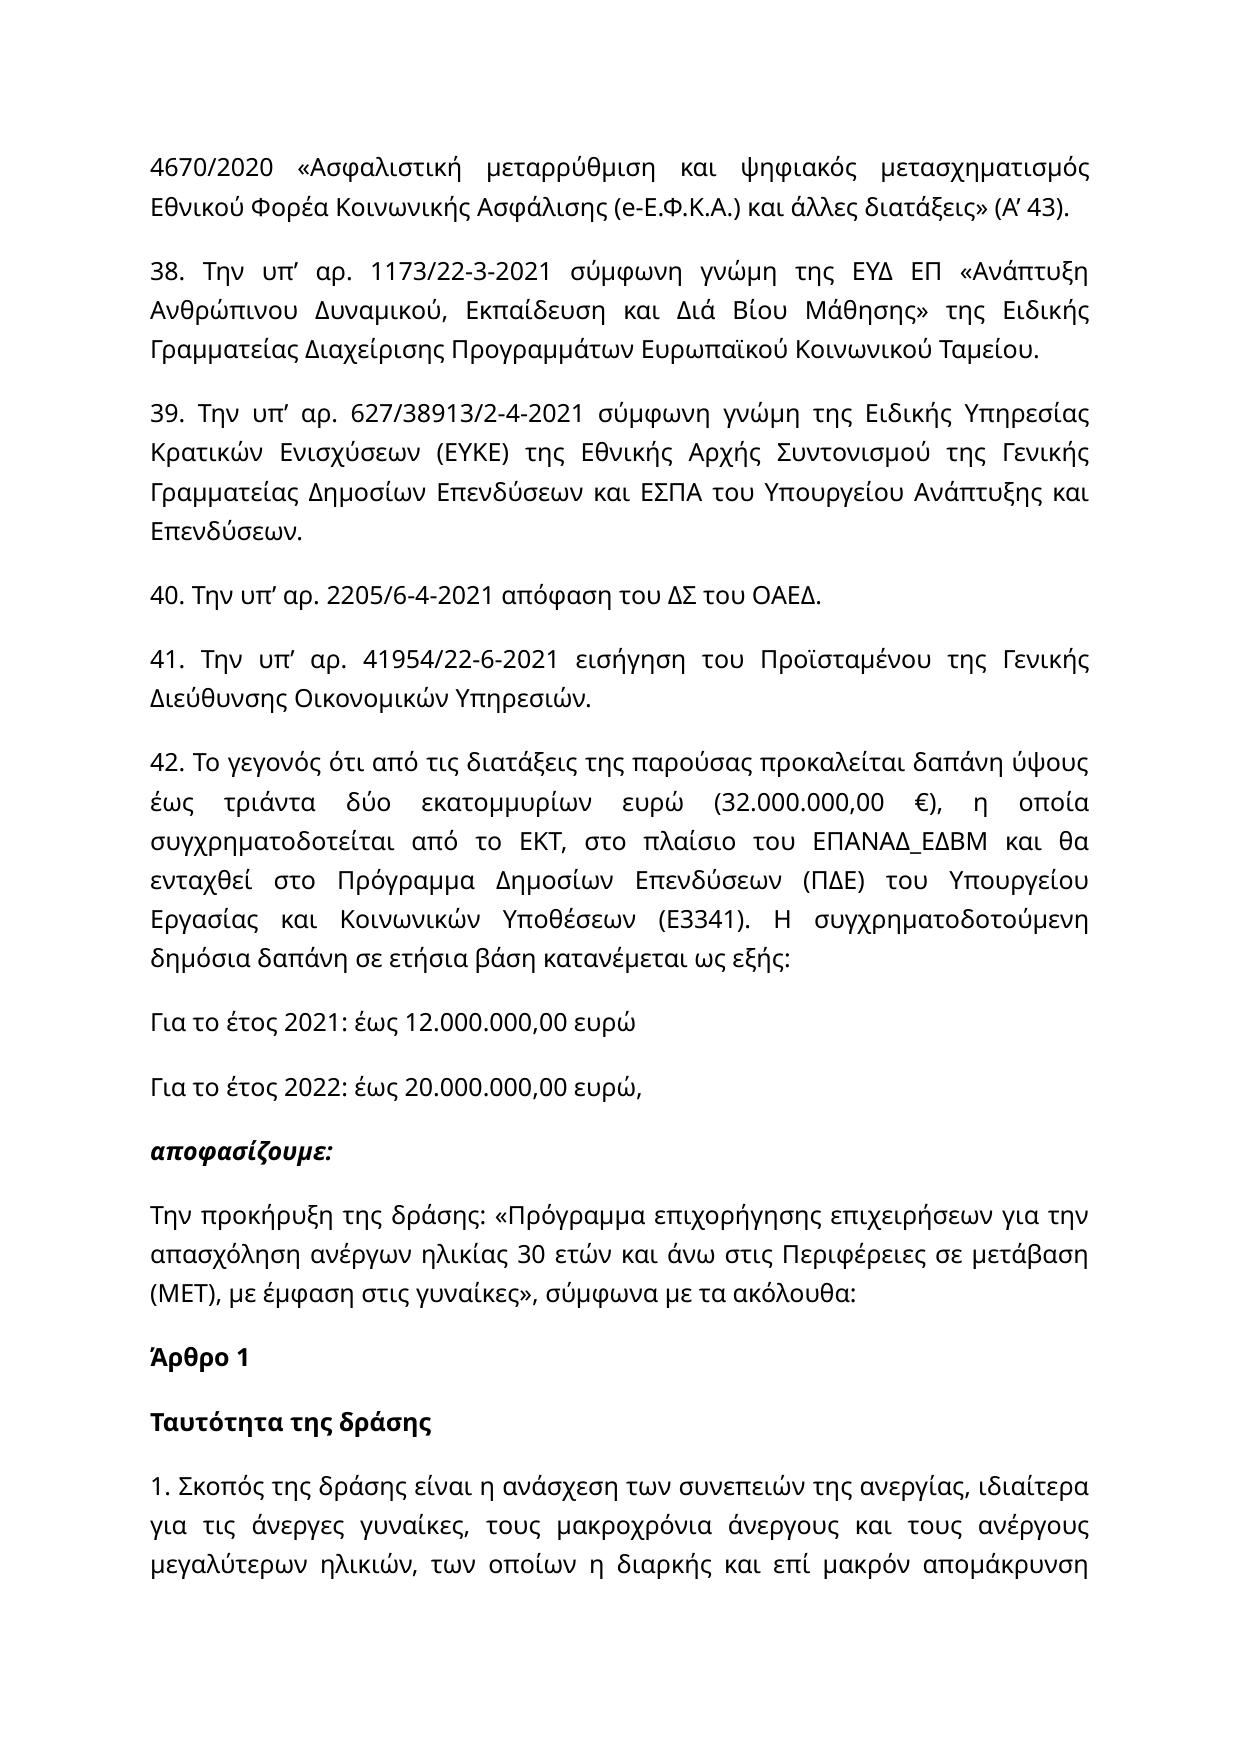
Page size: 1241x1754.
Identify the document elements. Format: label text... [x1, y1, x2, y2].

text Για το έτος 2022: έως 20.000.000,00 ευρώ, [150, 1069, 1090, 1103]
text 40. Την υπ’ αρ. 2205/6-4-2021 απόφαση του ΔΣ του ΟΑΕΔ. [150, 577, 1090, 612]
text 42. Το γεγονός ότι από τις διατάξεις της παρούσας προκαλείται δαπάνη ύψους έως τριάντα δύο εκατομμυρίων ευρώ (32.000.000,00 €), η οποία συγχρηματοδοτείται από το ΕΚΤ, στο πλαίσιο του ΕΠΑΝΑΔ_ΕΔΒΜ και θα ενταχθεί στο Πρόγραμμα Δημοσίων Επενδύσεων (ΠΔΕ) του Υπουργείου Εργασίας και Κοινωνικών Υποθέσεων (Ε3341). Η συγχρηματοδοτούμενη δημόσια δαπάνη σε ετήσια βάση κατανέμεται ως εξής: [150, 745, 1090, 975]
text Άρθρο 1 [150, 1340, 1090, 1374]
text 1. Σκοπός της δράσης είναι η ανάσχεση των συνεπειών της ανεργίας, ιδιαίτερα για τις άνεργες γυναίκες, τους μακροχρόνια άνεργους και τους ανέργους μεγαλύτερων ηλικιών, των οποίων η διαρκής και επί μακρόν απομάκρυνση [150, 1468, 1090, 1581]
text 4670/2020 «Ασφαλιστική μεταρρύθμιση και ψηφιακός μετασχηματισμός Εθνικού Φορέα Κοινωνικής Ασφάλισης (e-Ε.Φ.Κ.Α.) και άλλες διατάξεις» (Α’ 43). [150, 150, 1090, 223]
text Την προκήρυξη της δράσης: «Πρόγραμμα επιχορήγησης επιχειρήσεων για την απασχόληση ανέργων ηλικίας 30 ετών και άνω στις Περιφέρειες σε μετάβαση (MΕΤ), με έμφαση στις γυναίκες», σύμφωνα με τα ακόλουθα: [150, 1197, 1090, 1310]
text 39. Την υπ’ αρ. 627/38913/2-4-2021 σύμφωνη γνώμη της Ειδικής Υπηρεσίας Κρατικών Ενισχύσεων (ΕΥΚΕ) της Εθνικής Αρχής Συντονισμού της Γενικής Γραμματείας Δημοσίων Επενδύσεων και ΕΣΠΑ του Υπουργείου Ανάπτυξης και Επενδύσεων. [150, 396, 1090, 547]
text 41. Την υπ’ αρ. 41954/22-6-2021 εισήγηση του Προϊσταμένου της Γενικής Διεύθυνσης Οικονομικών Υπηρεσιών. [150, 642, 1090, 715]
text Για το έτος 2021: έως 12.000.000,00 ευρώ [150, 1005, 1090, 1039]
text Ταυτότητα της δράσης [150, 1404, 1090, 1438]
text 38. Την υπ’ αρ. 1173/22-3-2021 σύμφωνη γνώμη της ΕΥΔ ΕΠ «Ανάπτυξη Ανθρώπινου Δυναμικού, Εκπαίδευση και Διά Βίου Μάθησης» της Ειδικής Γραμματείας Διαχείρισης Προγραμμάτων Ευρωπαϊκού Κοινωνικού Ταμείου. [150, 253, 1090, 366]
text αποφασίζουμε: [150, 1133, 1090, 1167]
